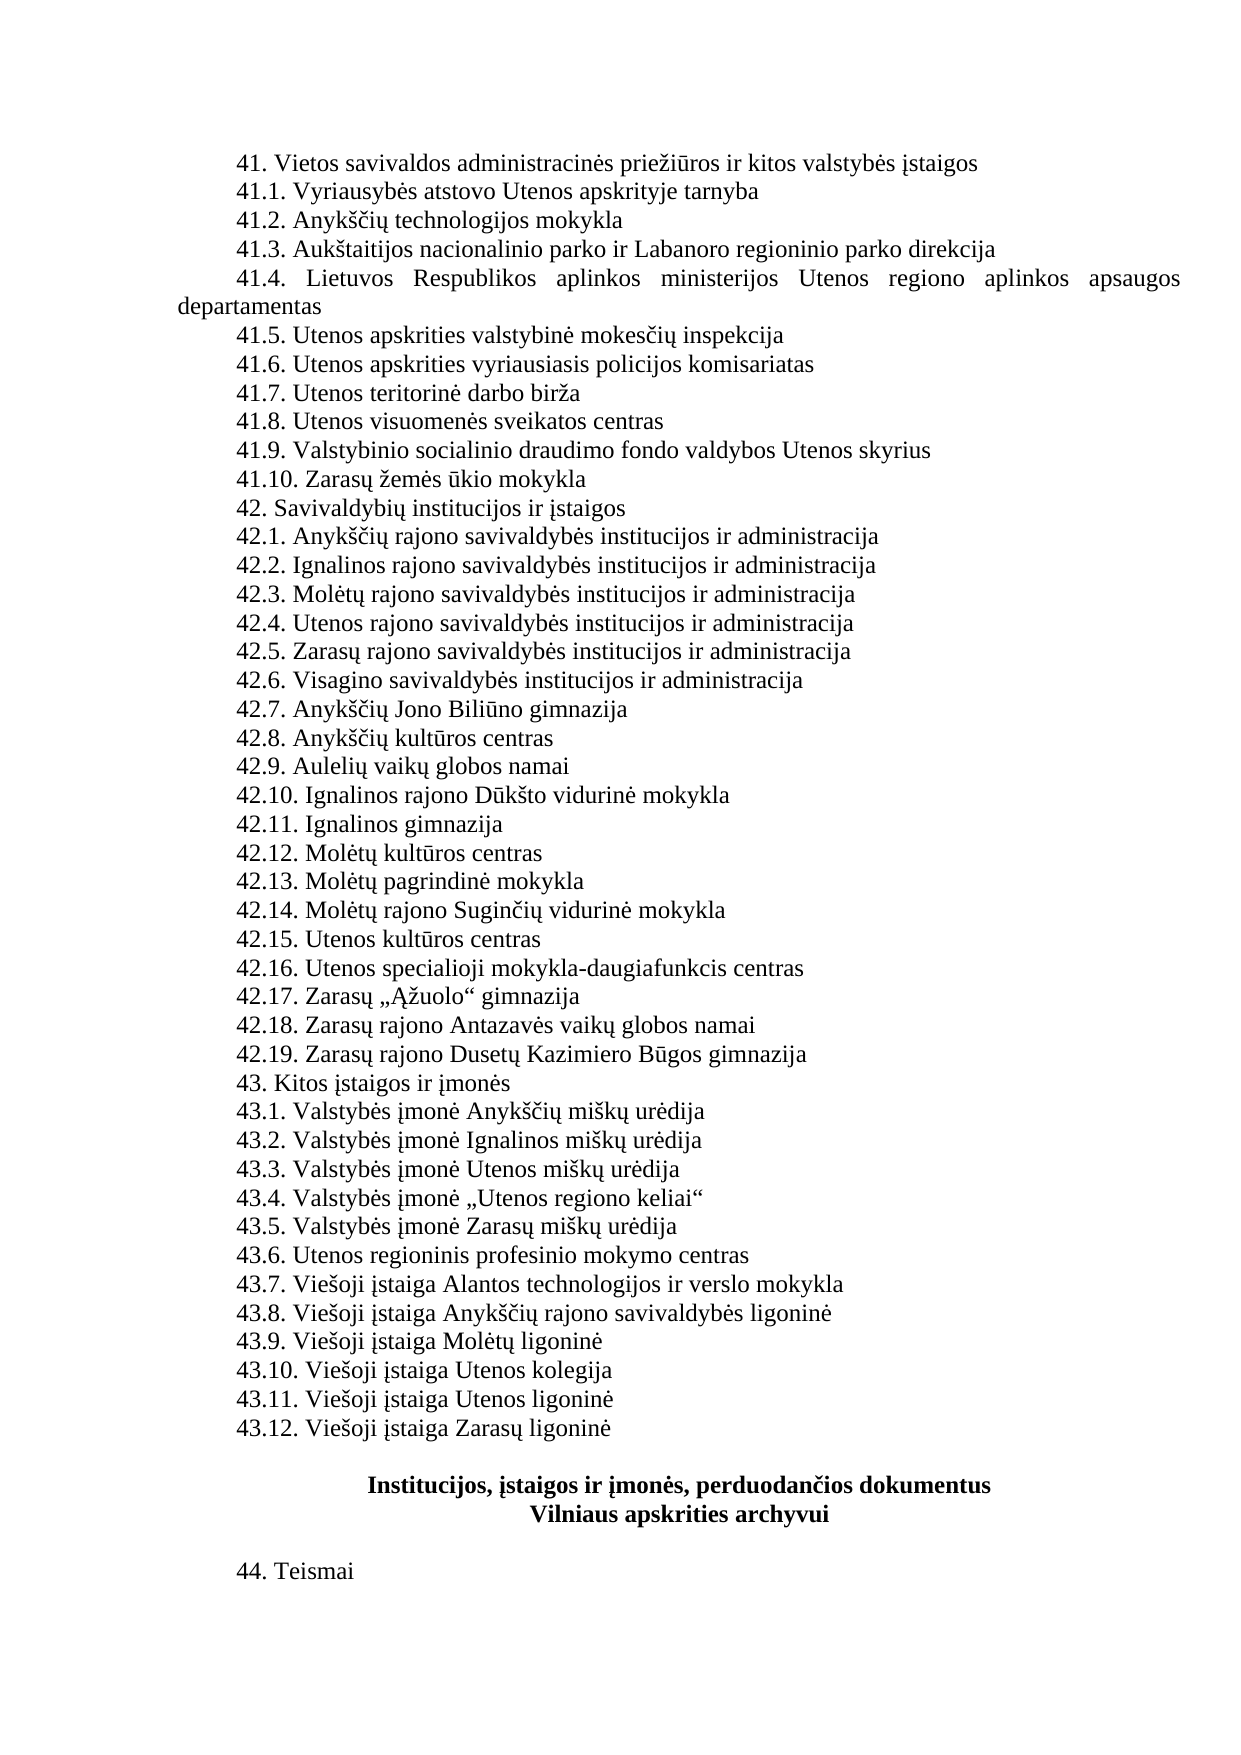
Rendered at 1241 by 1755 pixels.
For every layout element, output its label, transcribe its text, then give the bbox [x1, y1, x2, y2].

text 44. Teismai [177, 1556, 1181, 1585]
text 43.2. Valstybės įmonė Ignalinos miškų urėdija [177, 1125, 1181, 1154]
text 43.12. Viešoji įstaiga Zarasų ligoninė [177, 1413, 1181, 1441]
text 43.1. Valstybės įmonė Anykščių miškų urėdija [177, 1096, 1181, 1125]
text 42.12. Molėtų kultūros centras [177, 838, 1181, 866]
text Institucijos, įstaigos ir įmonės, perduodančios dokumentus [177, 1470, 1181, 1499]
text 41.1. Vyriausybės atstovo Utenos apskrityje tarnyba [177, 176, 1181, 205]
text 41.7. Utenos teritorinė darbo birža [177, 378, 1181, 406]
text 41.3. Aukštaitijos nacionalinio parko ir Labanoro regioninio parko direkcija [177, 234, 1181, 263]
text 42.17. Zarasų „Ąžuolo“ gimnazija [177, 981, 1181, 1010]
text Vilniaus apskrities archyvui [177, 1499, 1181, 1528]
text 41.10. Zarasų žemės ūkio mokykla [177, 464, 1181, 493]
text 43.9. Viešoji įstaiga Molėtų ligoninė [177, 1326, 1181, 1355]
text 42.3. Molėtų rajono savivaldybės institucijos ir administracija [177, 579, 1181, 608]
text 42.5. Zarasų rajono savivaldybės institucijos ir administracija [177, 636, 1181, 665]
text 42.16. Utenos specialioji mokykla-daugiafunkcis centras [177, 953, 1181, 981]
text 43.7. Viešoji įstaiga Alantos technologijos ir verslo mokykla [177, 1269, 1181, 1298]
text 42.7. Anykščių Jono Biliūno gimnazija [177, 694, 1181, 723]
text 42.2. Ignalinos rajono savivaldybės institucijos ir administracija [177, 550, 1181, 579]
text 42.8. Anykščių kultūros centras [177, 723, 1181, 751]
text 41.6. Utenos apskrities vyriausiasis policijos komisariatas [177, 349, 1181, 378]
text 41. Vietos savivaldos administracinės priežiūros ir kitos valstybės įstaigos [177, 148, 1181, 176]
text 41.8. Utenos visuomenės sveikatos centras [177, 406, 1181, 435]
text 43.8. Viešoji įstaiga Anykščių rajono savivaldybės ligoninė [177, 1298, 1181, 1326]
text 42.9. Aulelių vaikų globos namai [177, 751, 1181, 780]
text 42.15. Utenos kultūros centras [177, 924, 1181, 953]
text 42. Savivaldybių institucijos ir įstaigos [177, 493, 1181, 521]
text 43. Kitos įstaigos ir įmonės [177, 1068, 1181, 1096]
text 42.14. Molėtų rajono Suginčių vidurinė mokykla [177, 895, 1181, 924]
text 43.4. Valstybės įmonė „Utenos regiono keliai“ [177, 1183, 1181, 1211]
text 41.4. Lietuvos Respublikos aplinkos ministerijos Utenos regiono aplinkos apsaugos departamentas [177, 263, 1181, 320]
text 42.11. Ignalinos gimnazija [177, 809, 1181, 838]
text 43.11. Viešoji įstaiga Utenos ligoninė [177, 1384, 1181, 1413]
text 42.18. Zarasų rajono Antazavės vaikų globos namai [177, 1010, 1181, 1039]
text 42.19. Zarasų rajono Dusetų Kazimiero Būgos gimnazija [177, 1039, 1181, 1068]
text 42.10. Ignalinos rajono Dūkšto vidurinė mokykla [177, 780, 1181, 809]
text 43.10. Viešoji įstaiga Utenos kolegija [177, 1355, 1181, 1384]
text 43.6. Utenos regioninis profesinio mokymo centras [177, 1240, 1181, 1269]
text 42.13. Molėtų pagrindinė mokykla [177, 866, 1181, 895]
text 43.3. Valstybės įmonė Utenos miškų urėdija [177, 1154, 1181, 1183]
text 41.2. Anykščių technologijos mokykla [177, 205, 1181, 234]
text 41.9. Valstybinio socialinio draudimo fondo valdybos Utenos skyrius [177, 435, 1181, 464]
text 43.5. Valstybės įmonė Zarasų miškų urėdija [177, 1211, 1181, 1240]
text 42.4. Utenos rajono savivaldybės institucijos ir administracija [177, 608, 1181, 636]
text 42.1. Anykščių rajono savivaldybės institucijos ir administracija [177, 521, 1181, 550]
text 41.5. Utenos apskrities valstybinė mokesčių inspekcija [177, 320, 1181, 349]
text 42.6. Visagino savivaldybės institucijos ir administracija [177, 665, 1181, 694]
